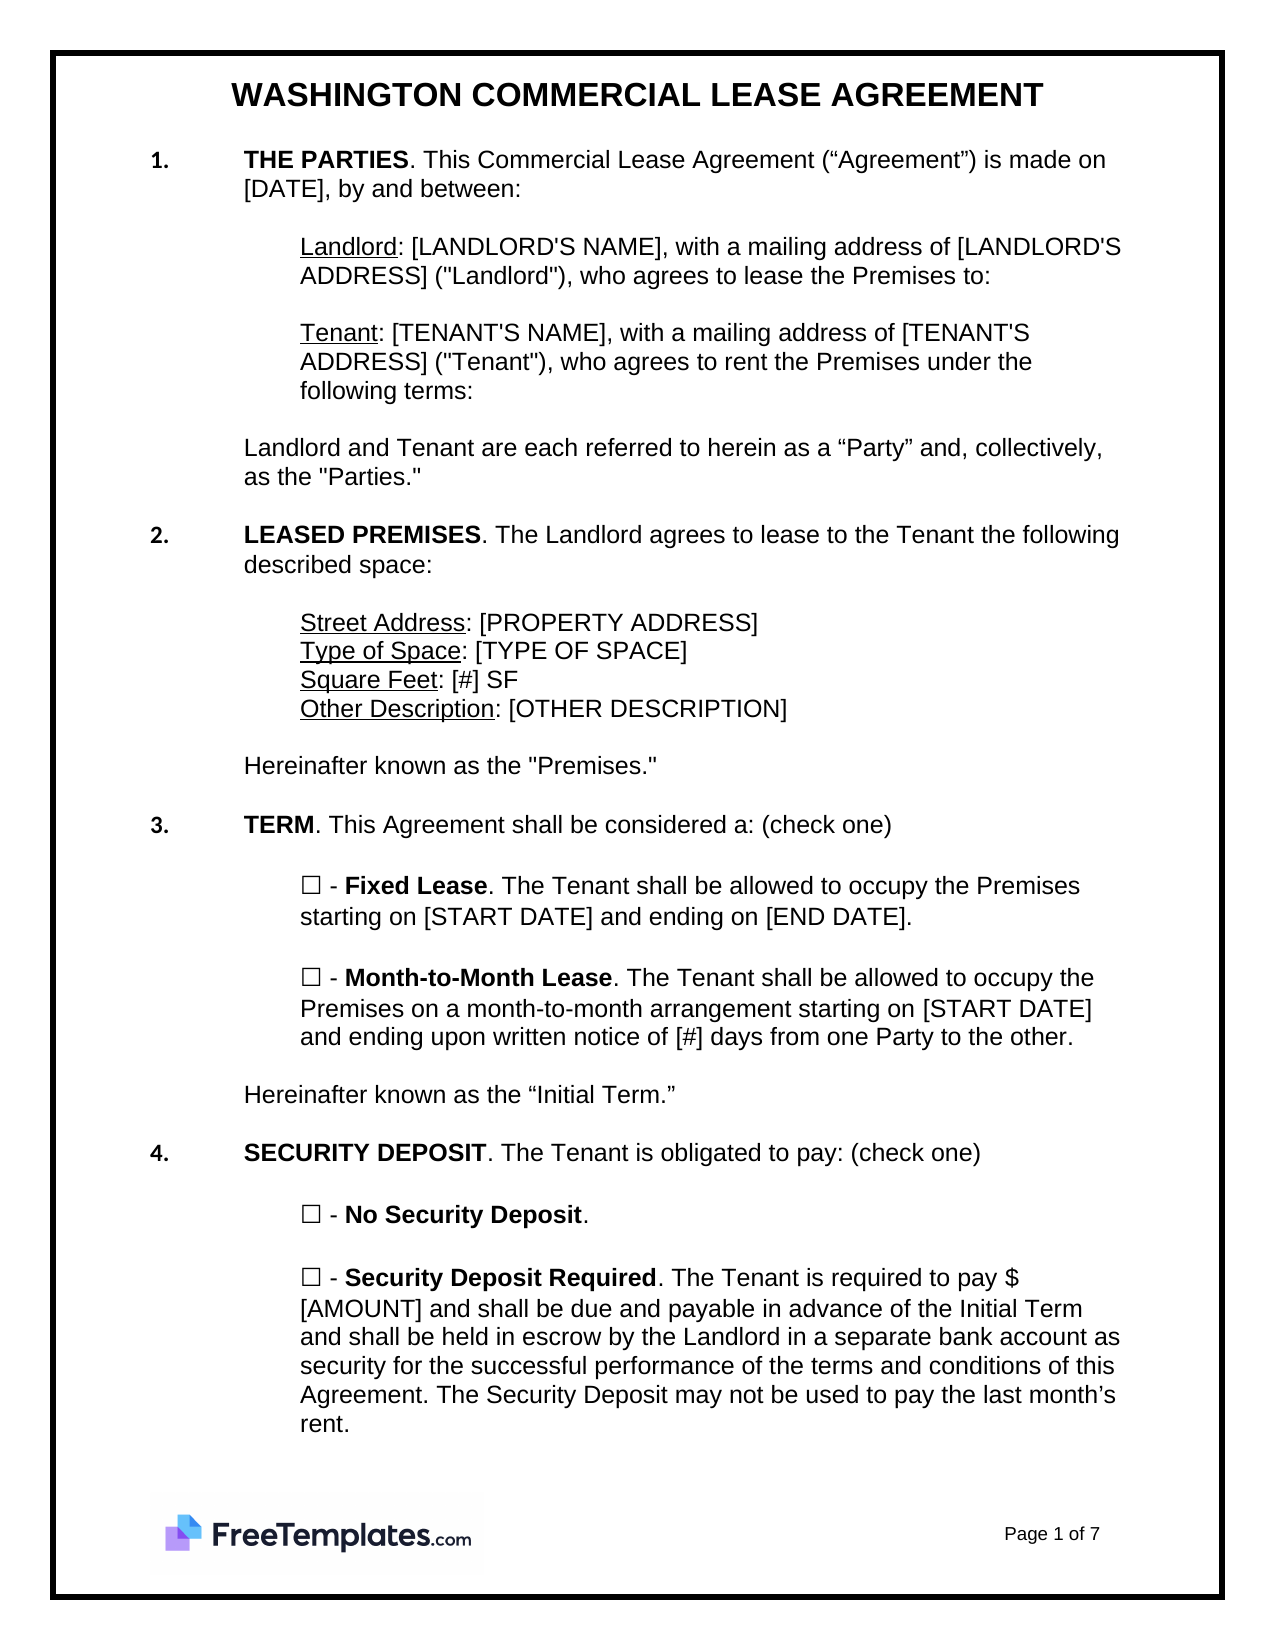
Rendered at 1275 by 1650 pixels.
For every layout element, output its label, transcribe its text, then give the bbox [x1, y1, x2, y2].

text ☐ - No Security Deposit. [300, 1197, 1125, 1231]
text Street Address: [PROPERTY ADDRESS] [300, 607, 1125, 636]
text Type of Space: [TYPE OF SPACE] [300, 636, 1125, 665]
text ☐ - Month-to-Month Lease. The Tenant shall be allowed to occupy the Premises on a month-to-month arrangement starting on [START DATE] and ending upon written notice of [#] days from one Party to the other. [300, 959, 1125, 1051]
text WASHINGTON COMMERCIAL LEASE AGREEMENT [150, 75, 1125, 113]
list THE PARTIES. This Commercial Lease Agreement (“Agreement”) is made on [DATE], by and between: [150, 144, 1125, 203]
list SECURITY DEPOSIT. The Tenant is obligated to pay: (check one) [150, 1137, 1125, 1168]
text Tenant: [TENANT'S NAME], with a mailing address of [TENANT'S ADDRESS] ("Tenant"), who agrees to rent the Premises under the following terms: [300, 318, 1125, 404]
list TERM. This Agreement shall be considered a: (check one) [150, 809, 1125, 839]
text ☐ - Fixed Lease. The Tenant shall be allowed to occupy the Premises starting on [START DATE] and ending on [END DATE]. [300, 868, 1125, 931]
text ☐ - Security Deposit Required. The Tenant is required to pay $[AMOUNT] and shall be due and payable in advance of the Initial Term and shall be held in escrow by the Landlord in a separate bank account as security for the successful performance of the terms and conditions of this Agreement. The Security Deposit may not be used to pay the last month’s rent. [300, 1259, 1125, 1437]
text Landlord and Tenant are each referred to herein as a “Party” and, collectively, as the "Parties." [244, 433, 1125, 491]
text Hereinafter known as the “Initial Term.” [244, 1080, 1125, 1109]
text Other Description: [OTHER DESCRIPTION] [300, 694, 1125, 722]
text Landlord: [LANDLORD'S NAME], with a mailing address of [LANDLORD'S ADDRESS] ("Landlord"), who agrees to lease the Premises to: [300, 232, 1125, 289]
text Square Feet: [#] SF [300, 665, 1125, 694]
list LEASED PREMISES. The Landlord agrees to lease to the Tenant the following described space: [150, 519, 1125, 579]
text Hereinafter known as the "Premises." [244, 751, 1125, 780]
